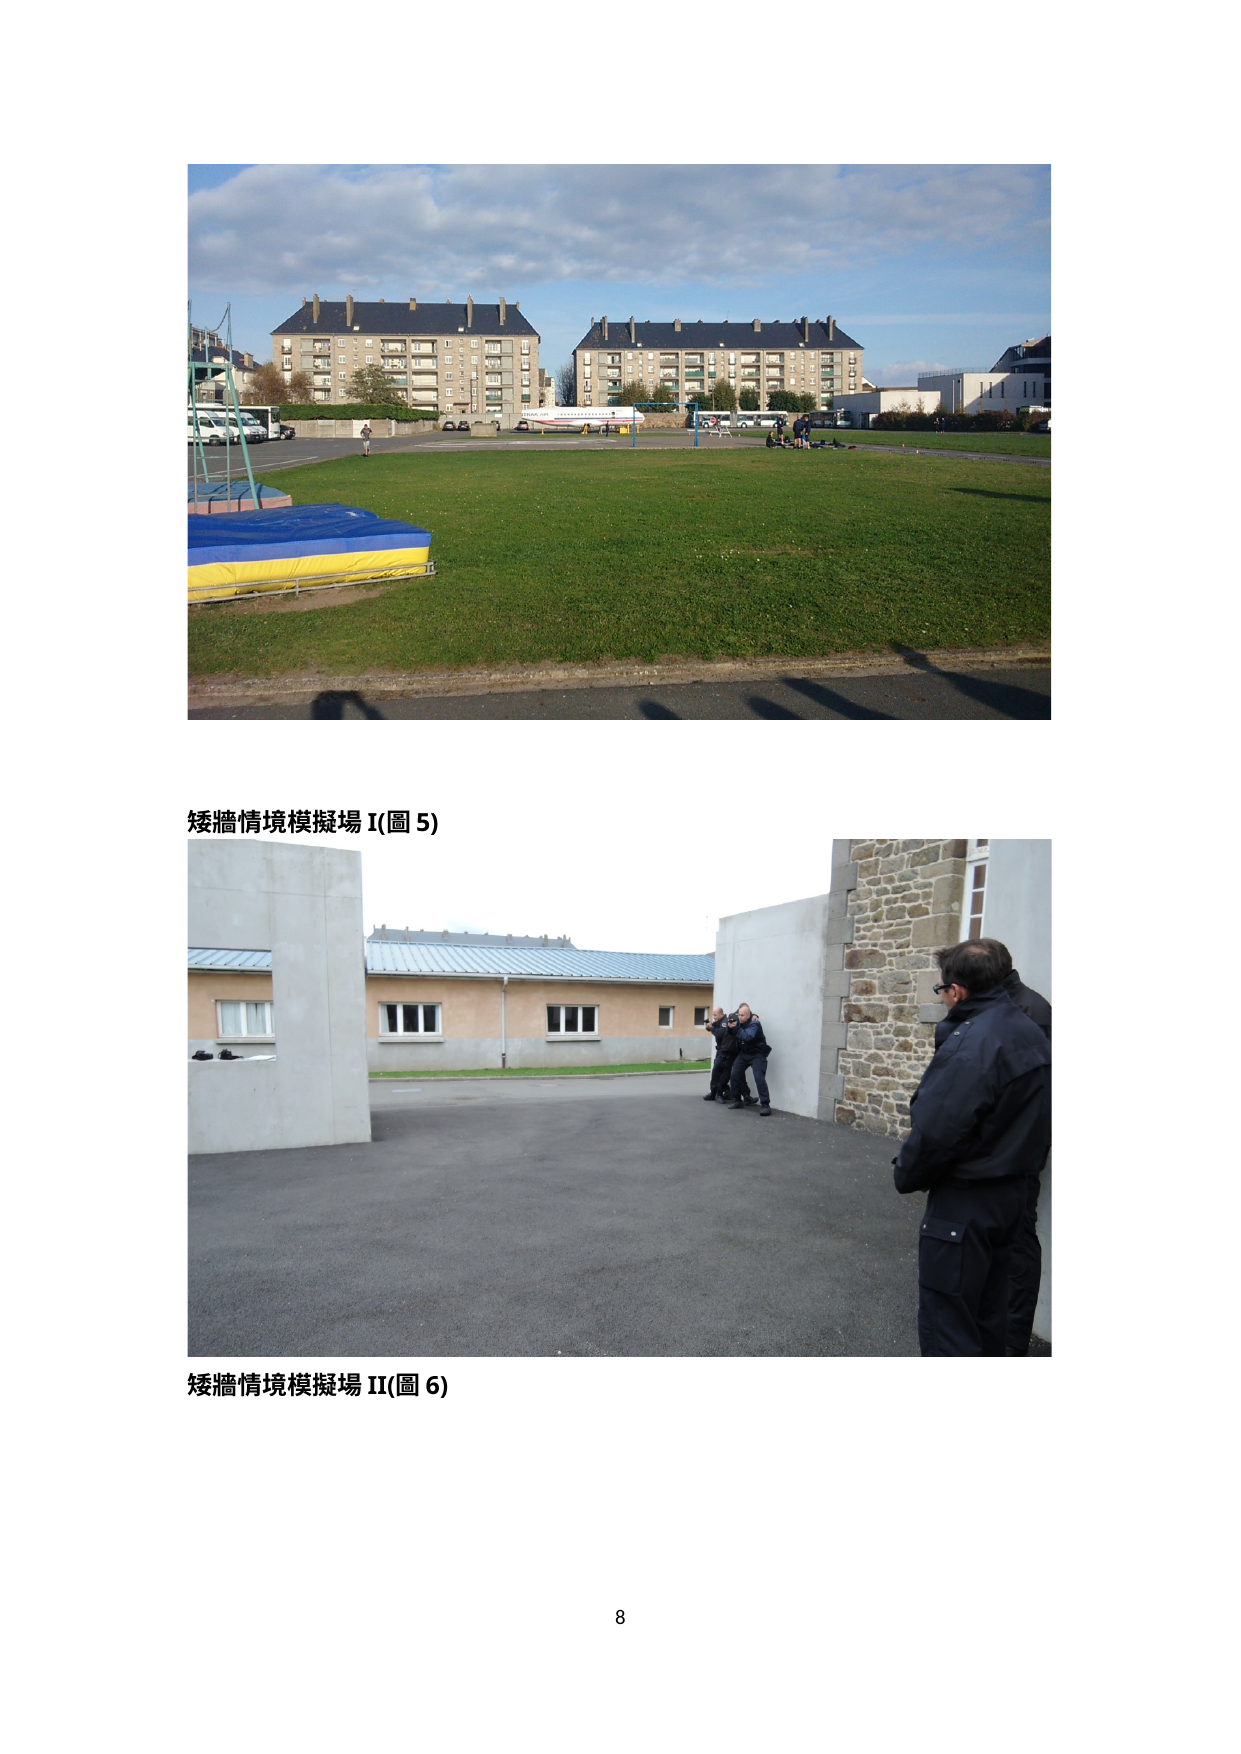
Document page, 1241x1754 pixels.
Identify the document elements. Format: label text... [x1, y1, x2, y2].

picture [187, 164, 1052, 720]
picture [187, 839, 1052, 1357]
text 矮牆情境模擬場I(圖5) [187, 802, 1053, 839]
text 矮牆情境模擬場II(圖6) [187, 1364, 1053, 1402]
